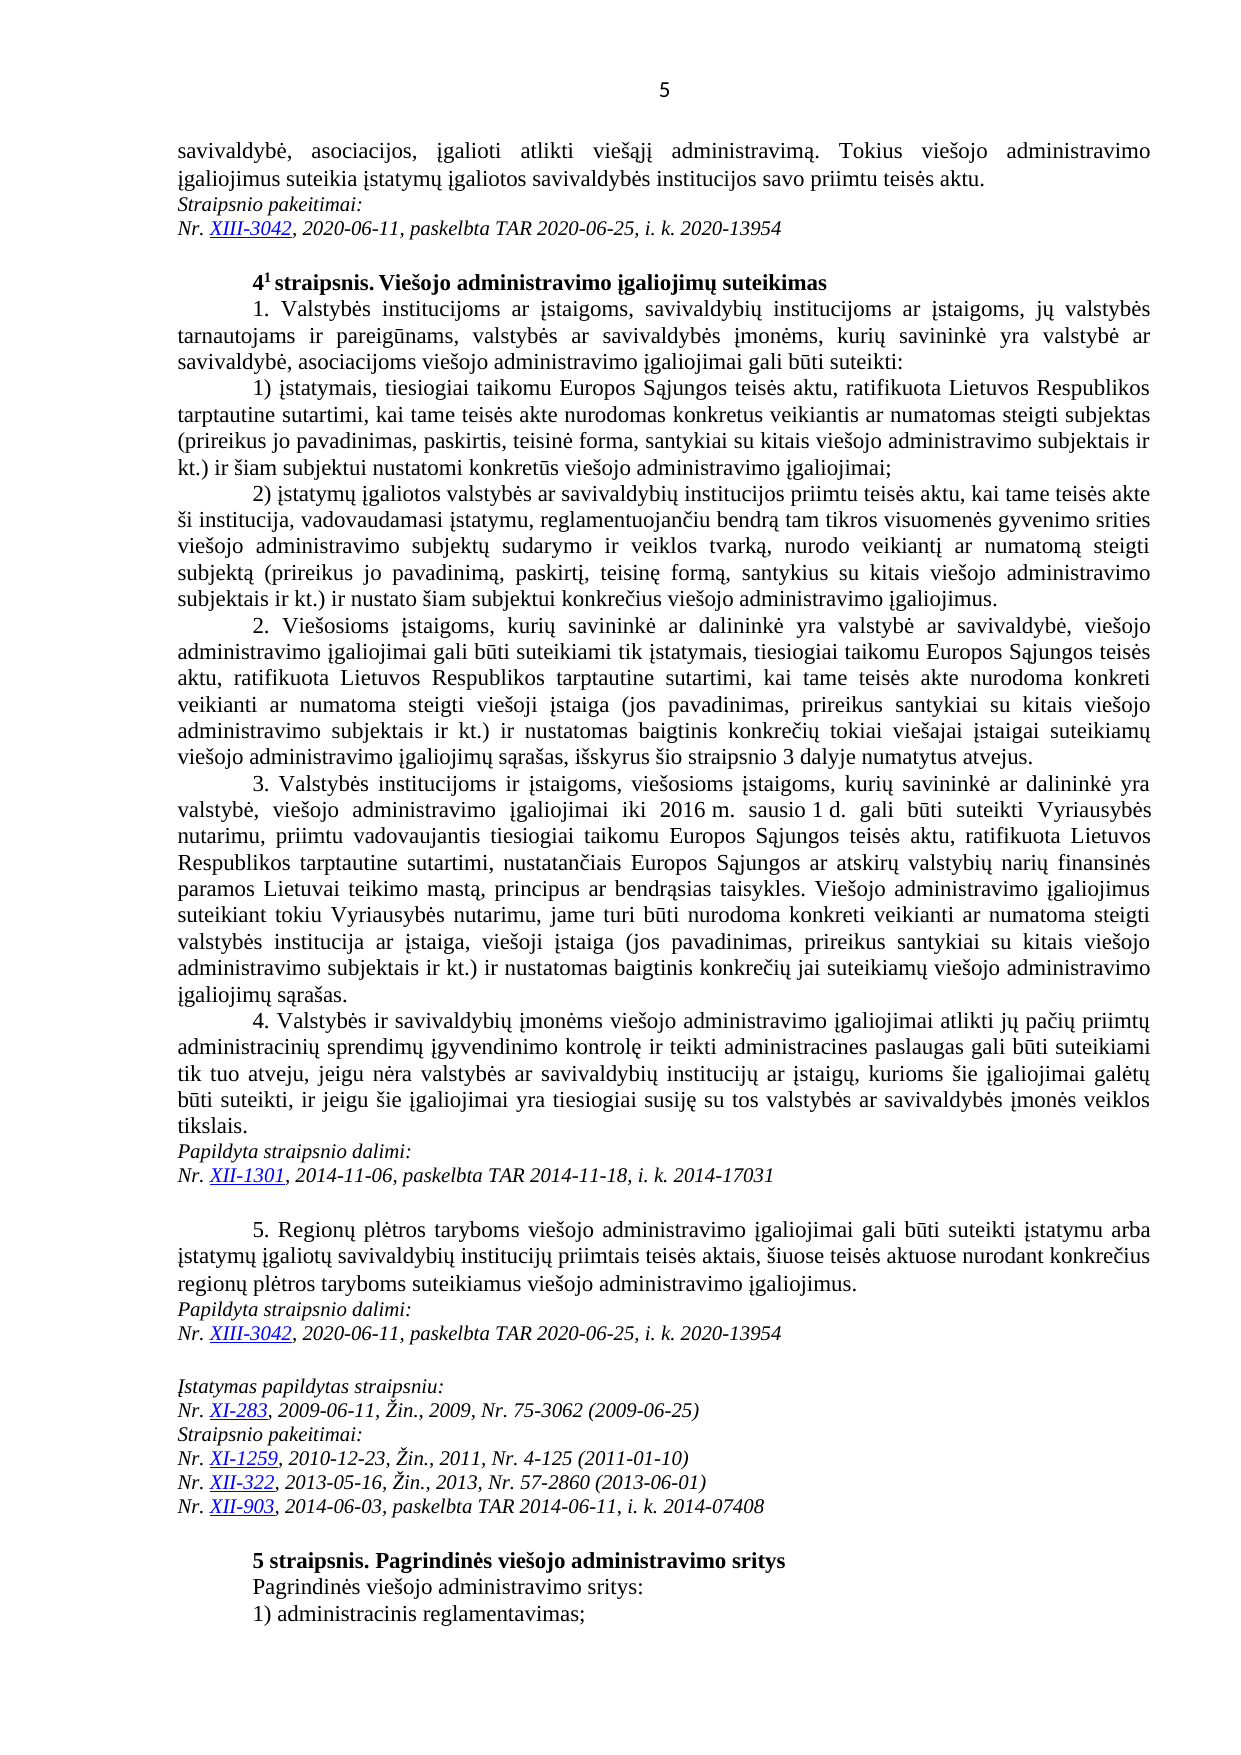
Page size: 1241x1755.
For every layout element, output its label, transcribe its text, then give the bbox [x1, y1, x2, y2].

text Įstatymas papildytas straipsniu: [177, 1374, 1152, 1398]
text Straipsnio pakeitimai: [177, 1422, 1152, 1446]
text 1) administracinis reglamentavimas; [177, 1600, 1152, 1626]
text 5 straipsnis. Pagrindinės viešojo administravimo sritys [177, 1547, 1152, 1573]
text Papildyta straipsnio dalimi: [177, 1139, 1152, 1163]
text 5. Regionų plėtros taryboms viešojo administravimo įgaliojimai gali būti suteikti įstatymu arba įstatymų įgaliotų savivaldybių institucijų priimtais teisės aktais, šiuose teisės aktuose nurodant konkrečius regionų plėtros taryboms suteikiamus viešojo administravimo įgaliojimus. [177, 1216, 1152, 1297]
text 2. Viešosioms įstaigoms, kurių savininkė ar dalininkė yra valstybė ar savivaldybė, viešojo administravimo įgaliojimai gali būti suteikiami tik įstatymais, tiesiogiai taikomu Europos Sąjungos teisės aktu, ratifikuota Lietuvos Respublikos tarptautine sutartimi, kai tame teisės akte nurodoma konkreti veikianti ar numatoma steigti viešoji įstaiga (jos pavadinimas, prireikus santykiai su kitais viešojo administravimo subjektais ir kt.) ir nustatomas baigtinis konkrečių tokiai viešajai įstaigai suteikiamų viešojo administravimo įgaliojimų sąrašas, išskyrus šio straipsnio 3 dalyje numatytus atvejus. [177, 612, 1152, 770]
text 3. Valstybės institucijoms ir įstaigoms, viešosioms įstaigoms, kurių savininkė ar dalininkė yra valstybė, viešojo administravimo įgaliojimai iki 2016 m. sausio 1 d. gali būti suteikti Vyriausybės nutarimu, priimtu vadovaujantis tiesiogiai taikomu Europos Sąjungos teisės aktu, ratifikuota Lietuvos Respublikos tarptautine sutartimi, nustatančiais Europos Sąjungos ar atskirų valstybių narių finansinės paramos Lietuvai teikimo mastą, principus ar bendrąsias taisykles. Viešojo administravimo įgaliojimus suteikiant tokiu Vyriausybės nutarimu, jame turi būti nurodoma konkreti veikianti ar numatoma steigti valstybės institucija ar įstaiga, viešoji įstaiga (jos pavadinimas, prireikus santykiai su kitais viešojo administravimo subjektais ir kt.) ir nustatomas baigtinis konkrečių jai suteikiamų viešojo administravimo įgaliojimų sąrašas. [177, 770, 1152, 1007]
text Nr. XIII-3042, 2020-06-11, paskelbta TAR 2020-06-25, i. k. 2020-13954 [177, 1321, 1152, 1345]
text Nr. XI-283, 2009-06-11, Žin., 2009, Nr. 75-3062 (2009-06-25) [177, 1398, 1152, 1422]
text 41 straipsnis. Viešojo administravimo įgaliojimų suteikimas [177, 269, 1152, 295]
text Pagrindinės viešojo administravimo sritys: [177, 1573, 1152, 1600]
text Nr. XII-903, 2014-06-03, paskelbta TAR 2014-06-11, i. k. 2014-07408 [177, 1494, 1152, 1518]
text Nr. XIII-3042, 2020-06-11, paskelbta TAR 2020-06-25, i. k. 2020-13954 [177, 216, 1152, 240]
text Nr. XI-1259, 2010-12-23, Žin., 2011, Nr. 4-125 (2011-01-10) [177, 1446, 1152, 1470]
text 1. Valstybės institucijoms ar įstaigoms, savivaldybių institucijoms ar įstaigoms, jų valstybės tarnautojams ir pareigūnams, valstybės ar savivaldybės įmonėms, kurių savininkė yra valstybė ar savivaldybė, asociacijoms viešojo administravimo įgaliojimai gali būti suteikti: [177, 295, 1152, 374]
text savivaldybė, asociacijos, įgalioti atlikti viešąjį administravimą. Tokius viešojo administravimo įgaliojimus suteikia įstatymų įgaliotos savivaldybės institucijos savo priimtu teisės aktu. [177, 137, 1152, 192]
text Straipsnio pakeitimai: [177, 192, 1152, 216]
text Nr. XII-322, 2013-05-16, Žin., 2013, Nr. 57-2860 (2013-06-01) [177, 1470, 1152, 1494]
text 2) įstatymų įgaliotos valstybės ar savivaldybių institucijos priimtu teisės aktu, kai tame teisės akte ši institucija, vadovaudamasi įstatymu, reglamentuojančiu bendrą tam tikros visuomenės gyvenimo srities viešojo administravimo subjektų sudarymo ir veiklos tvarką, nurodo veikiantį ar numatomą steigti subjektą (prireikus jo pavadinimą, paskirtį, teisinę formą, santykius su kitais viešojo administravimo subjektais ir kt.) ir nustato šiam subjektui konkrečius viešojo administravimo įgaliojimus. [177, 480, 1152, 612]
text 4. Valstybės ir savivaldybių įmonėms viešojo administravimo įgaliojimai atlikti jų pačių priimtų administracinių sprendimų įgyvendinimo kontrolę ir teikti administracines paslaugas gali būti suteikiami tik tuo atveju, jeigu nėra valstybės ar savivaldybių institucijų ar įstaigų, kurioms šie įgaliojimai galėtų būti suteikti, ir jeigu šie įgaliojimai yra tiesiogiai susiję su tos valstybės ar savivaldybės įmonės veiklos tikslais. [177, 1007, 1152, 1139]
text Nr. XII-1301, 2014-11-06, paskelbta TAR 2014-11-18, i. k. 2014-17031 [177, 1163, 1152, 1187]
text 1) įstatymais, tiesiogiai taikomu Europos Sąjungos teisės aktu, ratifikuota Lietuvos Respublikos tarptautine sutartimi, kai tame teisės akte nurodomas konkretus veikiantis ar numatomas steigti subjektas (prireikus jo pavadinimas, paskirtis, teisinė forma, santykiai su kitais viešojo administravimo subjektais ir kt.) ir šiam subjektui nustatomi konkretūs viešojo administravimo įgaliojimai; [177, 374, 1152, 480]
text Papildyta straipsnio dalimi: [177, 1297, 1152, 1321]
